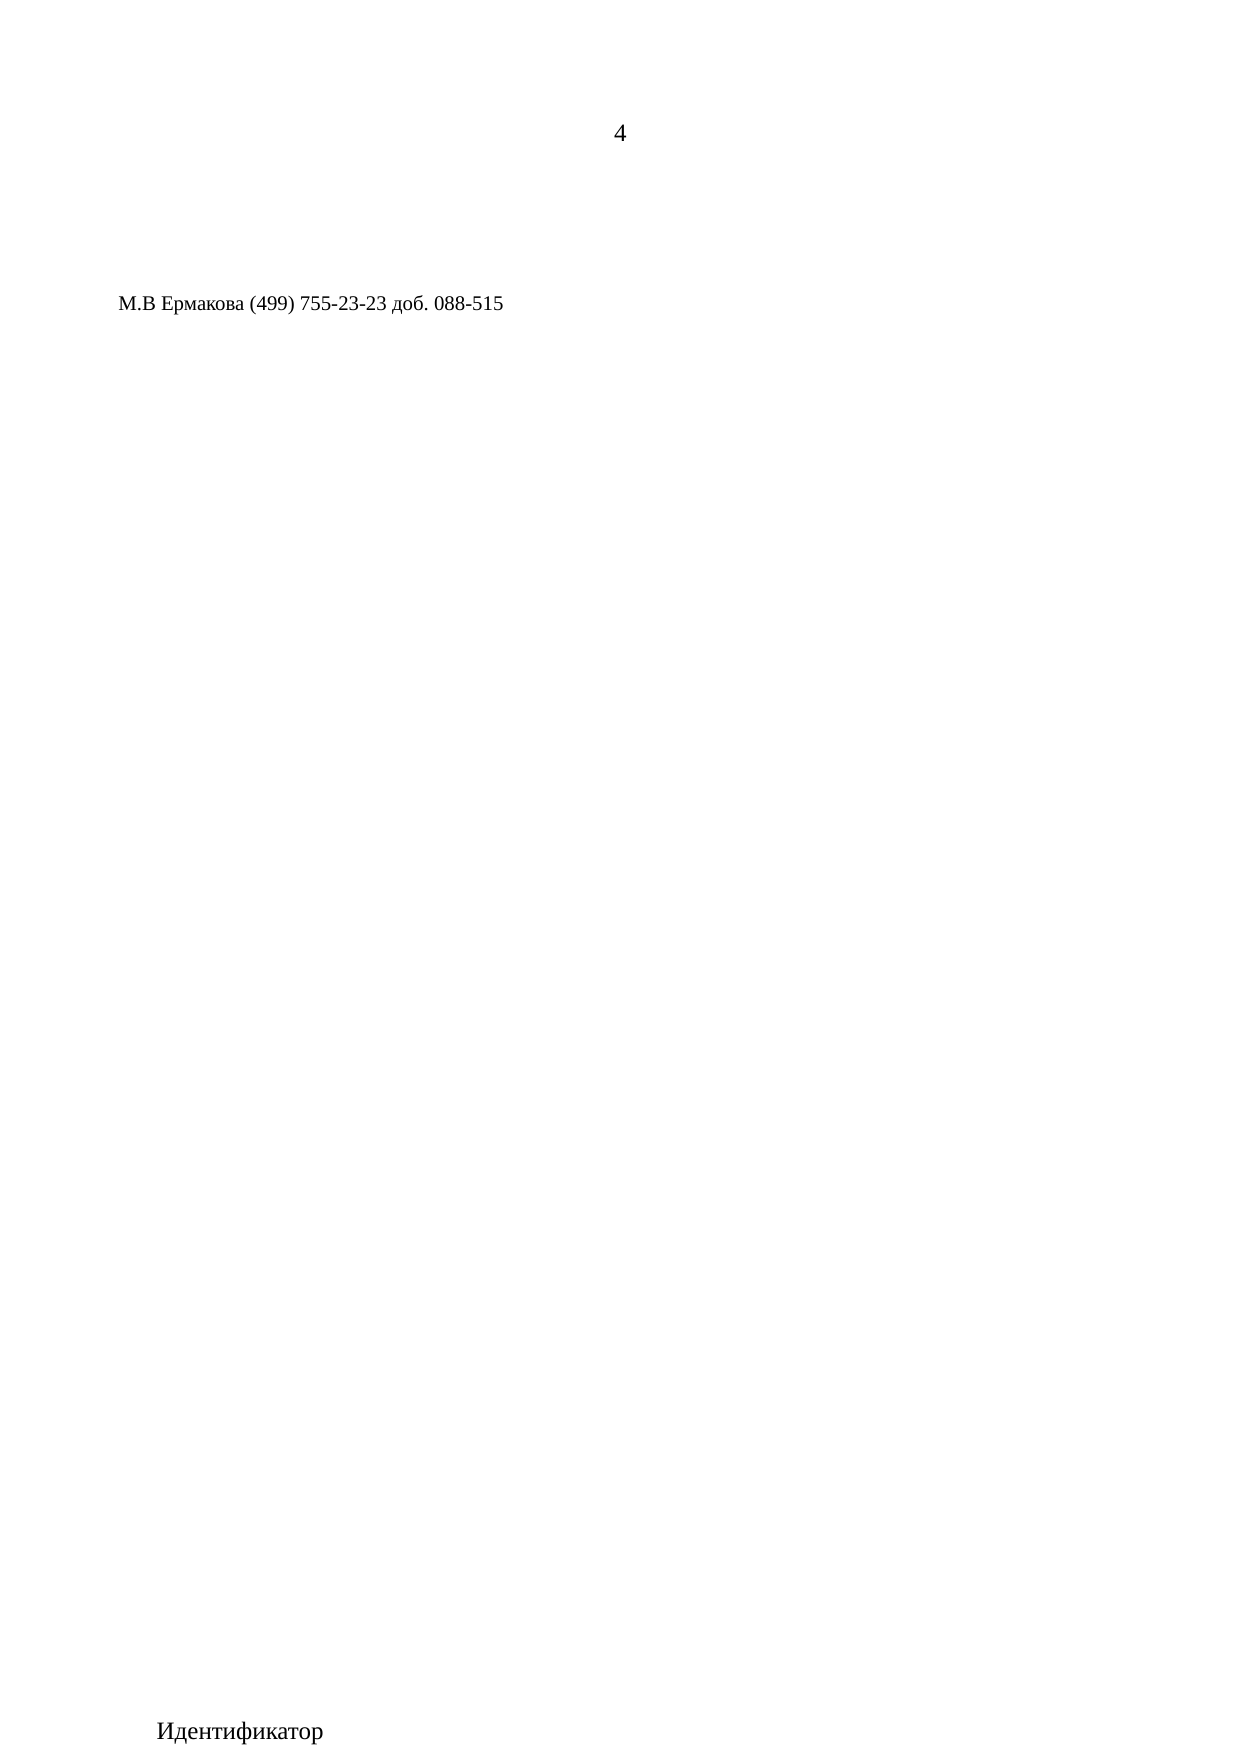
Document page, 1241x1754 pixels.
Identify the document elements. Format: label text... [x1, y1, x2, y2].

text М.В Ермакова (499) 755-23-23 доб. 088-515 [118, 291, 1238, 315]
